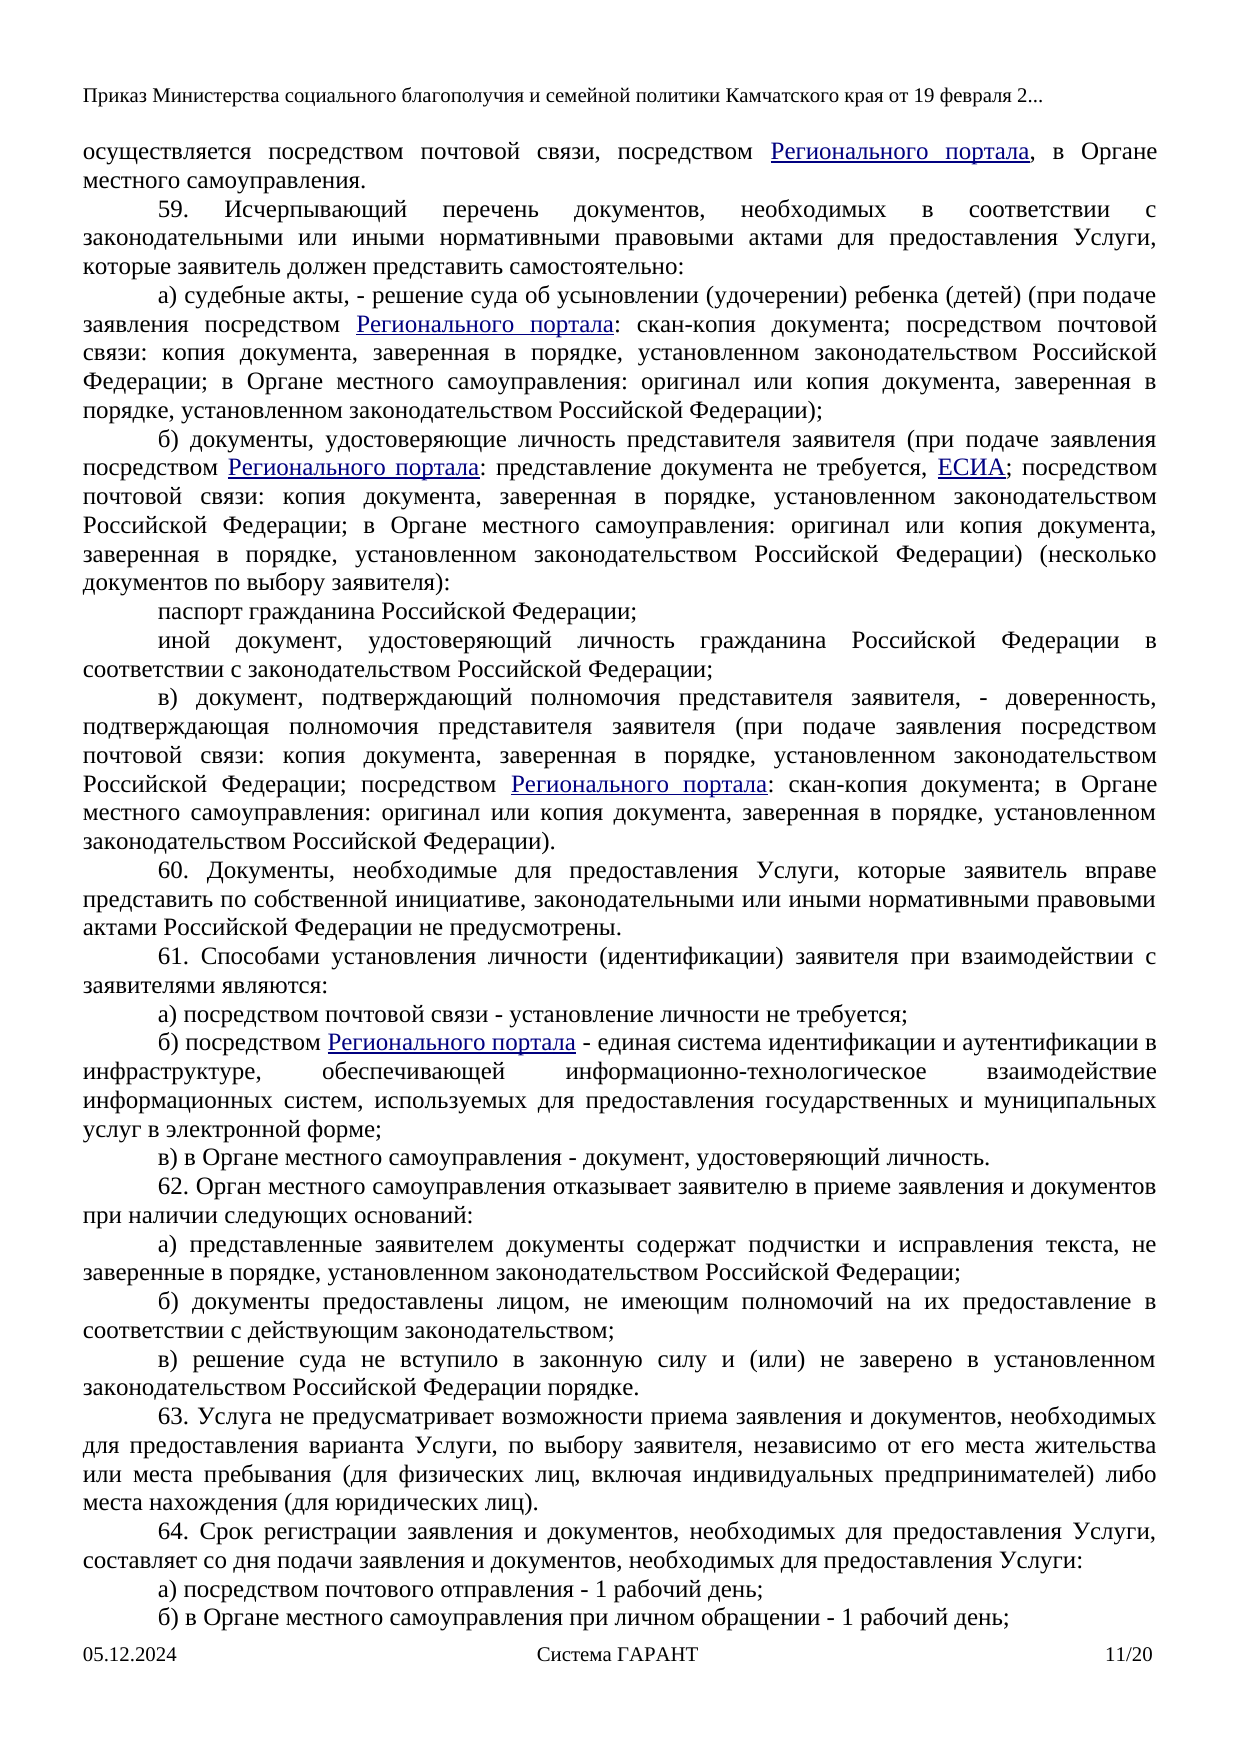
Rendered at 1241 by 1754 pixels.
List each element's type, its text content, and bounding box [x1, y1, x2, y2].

text 62. Орган местного самоуправления отказывает заявителю в приеме заявления и документов при наличии следующих оснований: [83, 1171, 1157, 1229]
text паспорт гражданина Российской Федерации; [83, 596, 1157, 625]
text а) представленные заявителем документы содержат подчистки и исправления текста, не заверенные в порядке, установленном законодательством Российской Федерации; [83, 1229, 1157, 1286]
text б) документы, удостоверяющие личность представителя заявителя (при подаче заявления посредством Регионального портала: представление документа не требуется, ЕСИА; посредством почтовой связи: копия документа, заверенная в порядке, установленном законодательством Российской Федерации; в Органе местного самоуправления: оригинал или копия документа, заверенная в порядке, установленном законодательством Российской Федерации) (несколько документов по выбору заявителя): [83, 424, 1157, 596]
text 59. Исчерпывающий перечень документов, необходимых в соответствии с законодательными или иными нормативными правовыми актами для предоставления Услуги, которые заявитель должен представить самостоятельно: [83, 194, 1157, 280]
text а) посредством почтовой связи - установление личности не требуется; [83, 999, 1157, 1027]
text б) документы предоставлены лицом, не имеющим полномочий на их предоставление в соответствии с действующим законодательством; [83, 1286, 1157, 1344]
text иной документ, удостоверяющий личность гражданина Российской Федерации в соответствии с законодательством Российской Федерации; [83, 625, 1157, 682]
text осуществляется посредством почтовой связи, посредством Регионального портала, в Органе местного самоуправления. [83, 136, 1157, 194]
text 64. Срок регистрации заявления и документов, необходимых для предоставления Услуги, составляет со дня подачи заявления и документов, необходимых для предоставления Услуги: [83, 1516, 1157, 1574]
text а) посредством почтового отправления - 1 рабочий день; [83, 1574, 1157, 1602]
text б) в Органе местного самоуправления при личном обращении - 1 рабочий день; [83, 1602, 1157, 1631]
text в) решение суда не вступило в законную силу и (или) не заверено в установленном законодательством Российской Федерации порядке. [83, 1344, 1157, 1401]
text 63. Услуга не предусматривает возможности приема заявления и документов, необходимых для предоставления варианта Услуги, по выбору заявителя, независимо от его места жительства или места пребывания (для физических лиц, включая индивидуальных предпринимателей) либо места нахождения (для юридических лиц). [83, 1401, 1157, 1516]
text в) в Органе местного самоуправления - документ, удостоверяющий личность. [83, 1142, 1157, 1171]
text в) документ, подтверждающий полномочия представителя заявителя, - доверенность, подтверждающая полномочия представителя заявителя (при подаче заявления посредством почтовой связи: копия документа, заверенная в порядке, установленном законодательством Российской Федерации; посредством Регионального портала: скан-копия документа; в Органе местного самоуправления: оригинал или копия документа, заверенная в порядке, установленном законодательством Российской Федерации). [83, 682, 1157, 855]
text б) посредством Регионального портала - единая система идентификации и аутентификации в инфраструктуре, обеспечивающей информационно-технологическое взаимодействие информационных систем, используемых для предоставления государственных и муниципальных услуг в электронной форме; [83, 1027, 1157, 1142]
text 61. Способами установления личности (идентификации) заявителя при взаимодействии с заявителями являются: [83, 941, 1157, 999]
text 60. Документы, необходимые для предоставления Услуги, которые заявитель вправе представить по собственной инициативе, законодательными или иными нормативными правовыми актами Российской Федерации не предусмотрены. [83, 855, 1157, 941]
text а) судебные акты, - решение суда об усыновлении (удочерении) ребенка (детей) (при подаче заявления посредством Регионального портала: скан-копия документа; посредством почтовой связи: копия документа, заверенная в порядке, установленном законодательством Российской Федерации; в Органе местного самоуправления: оригинал или копия документа, заверенная в порядке, установленном законодательством Российской Федерации); [83, 280, 1157, 424]
